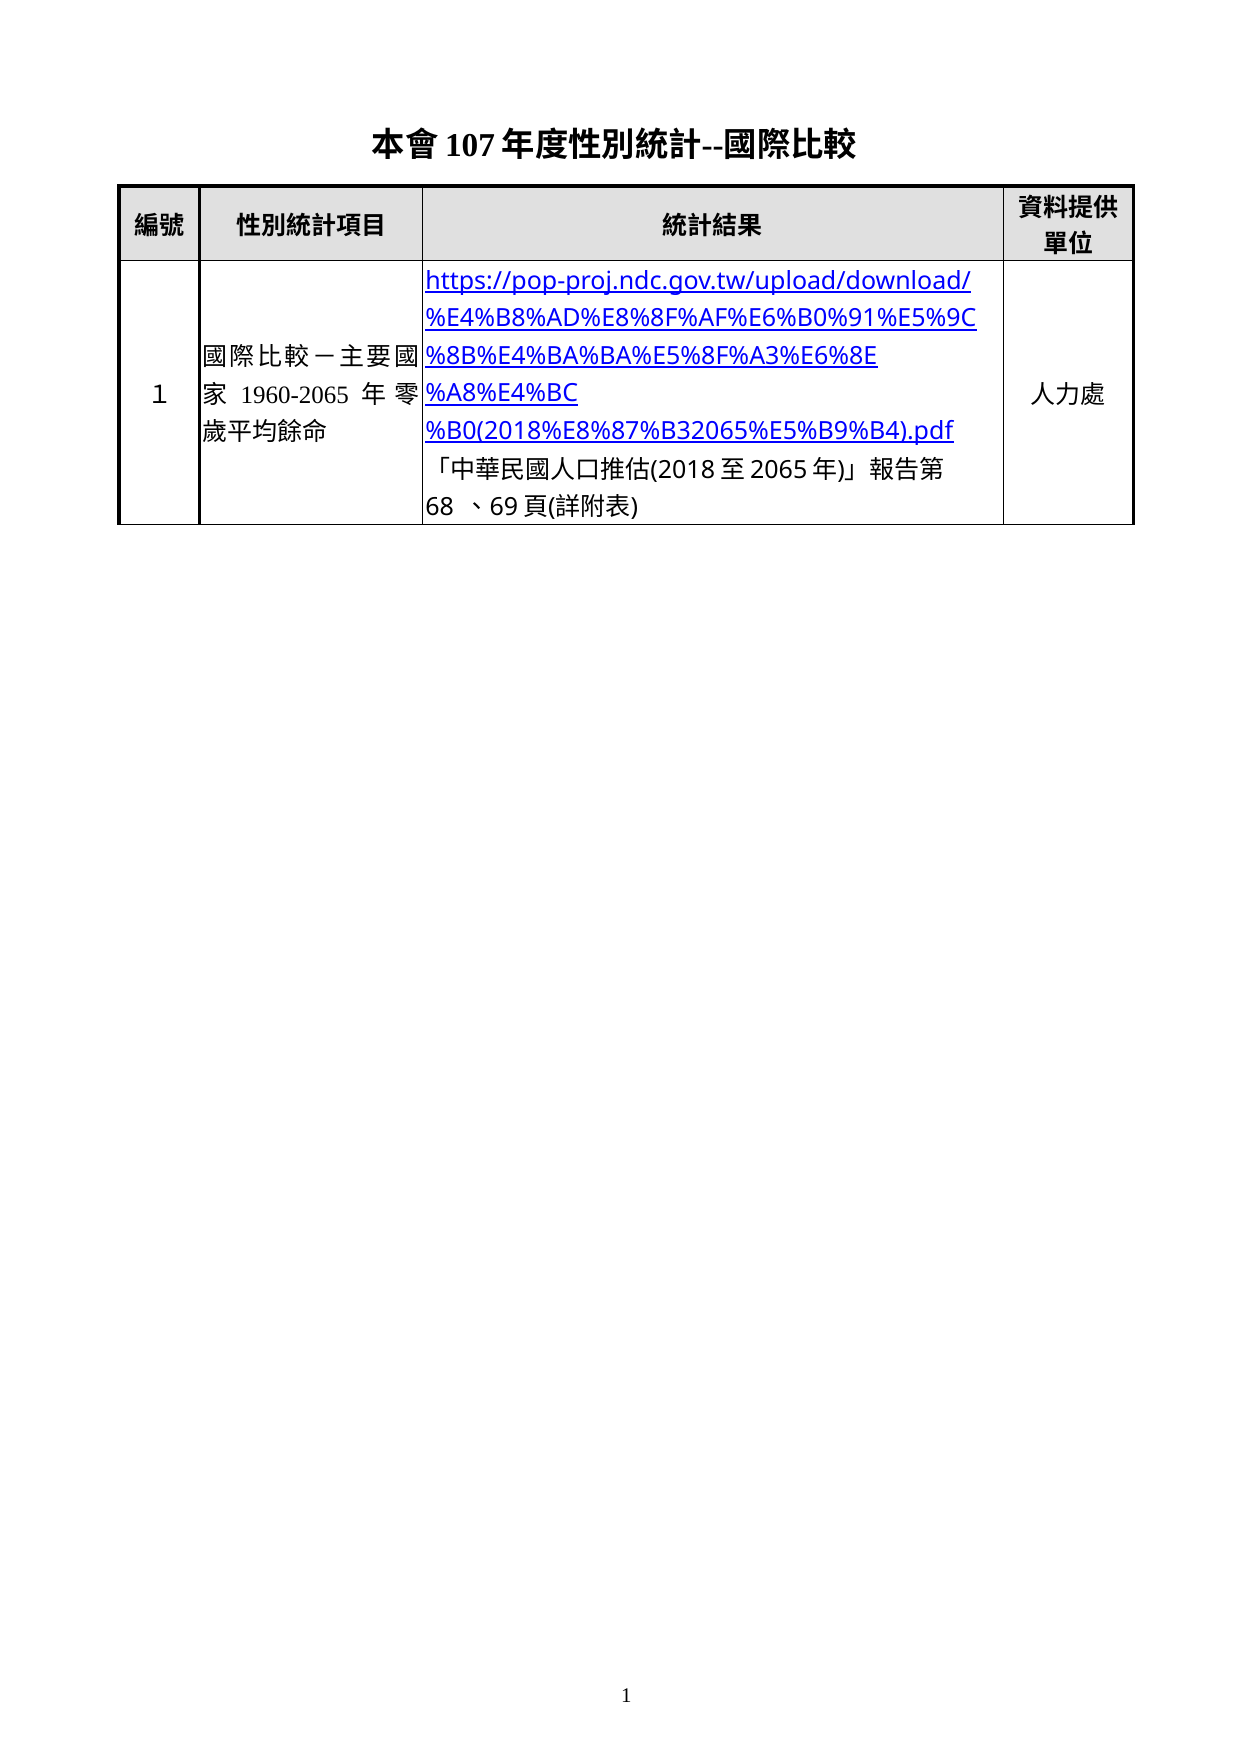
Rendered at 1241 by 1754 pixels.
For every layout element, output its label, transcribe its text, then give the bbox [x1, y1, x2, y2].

table_header 性別統計項目 [201, 188, 422, 260]
table_cell 國際比較－主要國家1960-2065年零歲平均餘命 [201, 261, 422, 523]
table_header 統計結果 [423, 188, 1003, 260]
table_header 編號 [121, 188, 198, 260]
table_cell 人力處 [1004, 261, 1132, 523]
text 本會107年度性別統計--國際比較 [94, 117, 1134, 166]
table_header 資料提供單位 [1004, 188, 1132, 260]
table_cell https://pop-proj.ndc.gov.tw/upload/download/%E4%B8%AD%E8%8F%AF%E6%B0%91%E5%9C%8B%E4%BA%BA%E5%8F%A3%E6%8E%A8%E4%BC%B0(2018%E8%87%B32065%E5%B9%B4).pdf 「中華民國人口推估(2018至2065年)」報告第68、69頁(詳附表) [423, 261, 1003, 523]
table_cell １ [121, 261, 198, 523]
